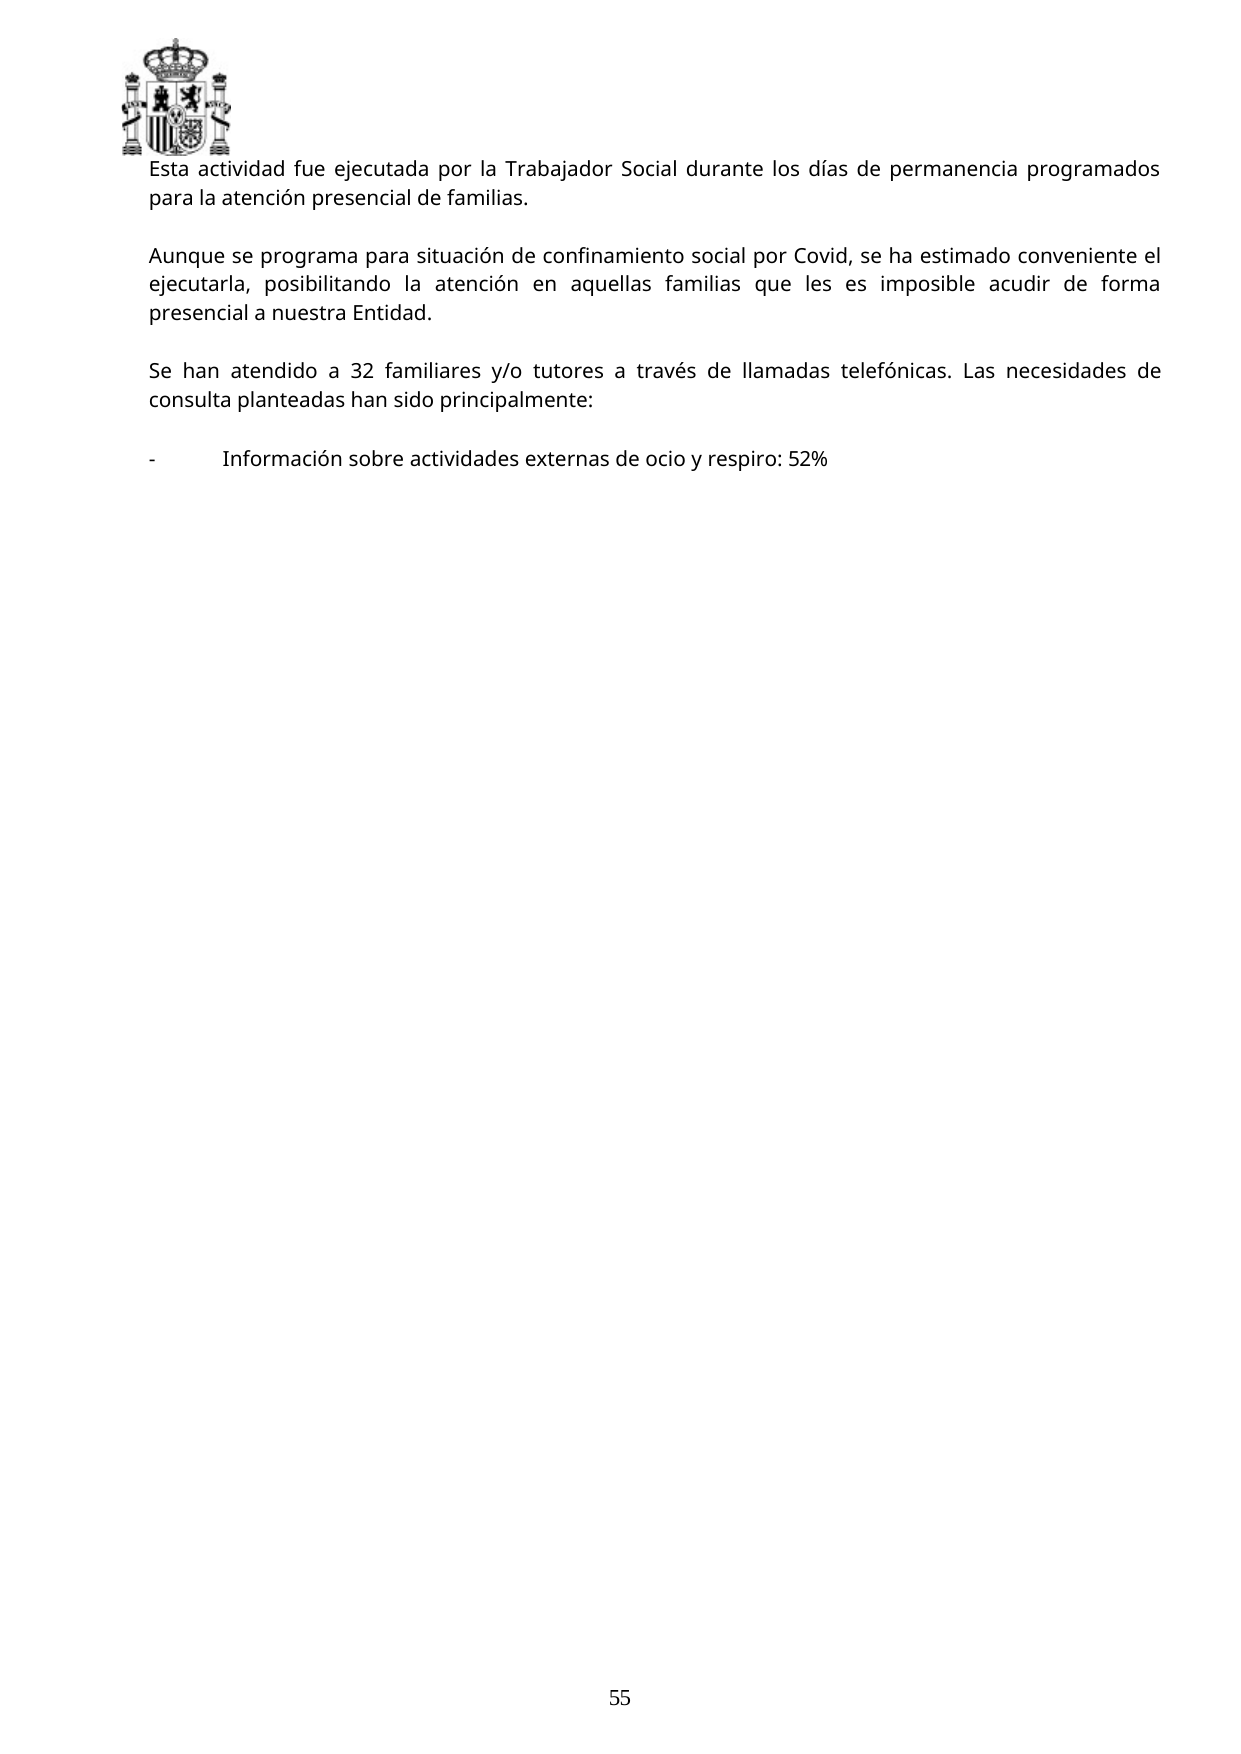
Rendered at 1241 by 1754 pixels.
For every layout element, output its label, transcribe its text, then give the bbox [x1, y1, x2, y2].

text Se han atendido a 32 familiares y/o tutores a través de llamadas telefónicas. Las necesidades de consulta planteadas han sido principalmente: [149, 357, 1163, 414]
picture [121, 38, 231, 156]
text Esta actividad fue ejecutada por la Trabajador Social durante los días de permanencia programados para la atención presencial de familias. [149, 154, 1162, 211]
text Aunque se programa para situación de confinamiento social por Covid, se ha estimado conveniente el ejecutarla, posibilitando la atención en aquellas familias que les es imposible acudir de forma presencial a nuestra Entidad. [149, 241, 1162, 326]
list Información sobre actividades externas de ocio y respiro: 52% [149, 444, 1186, 472]
